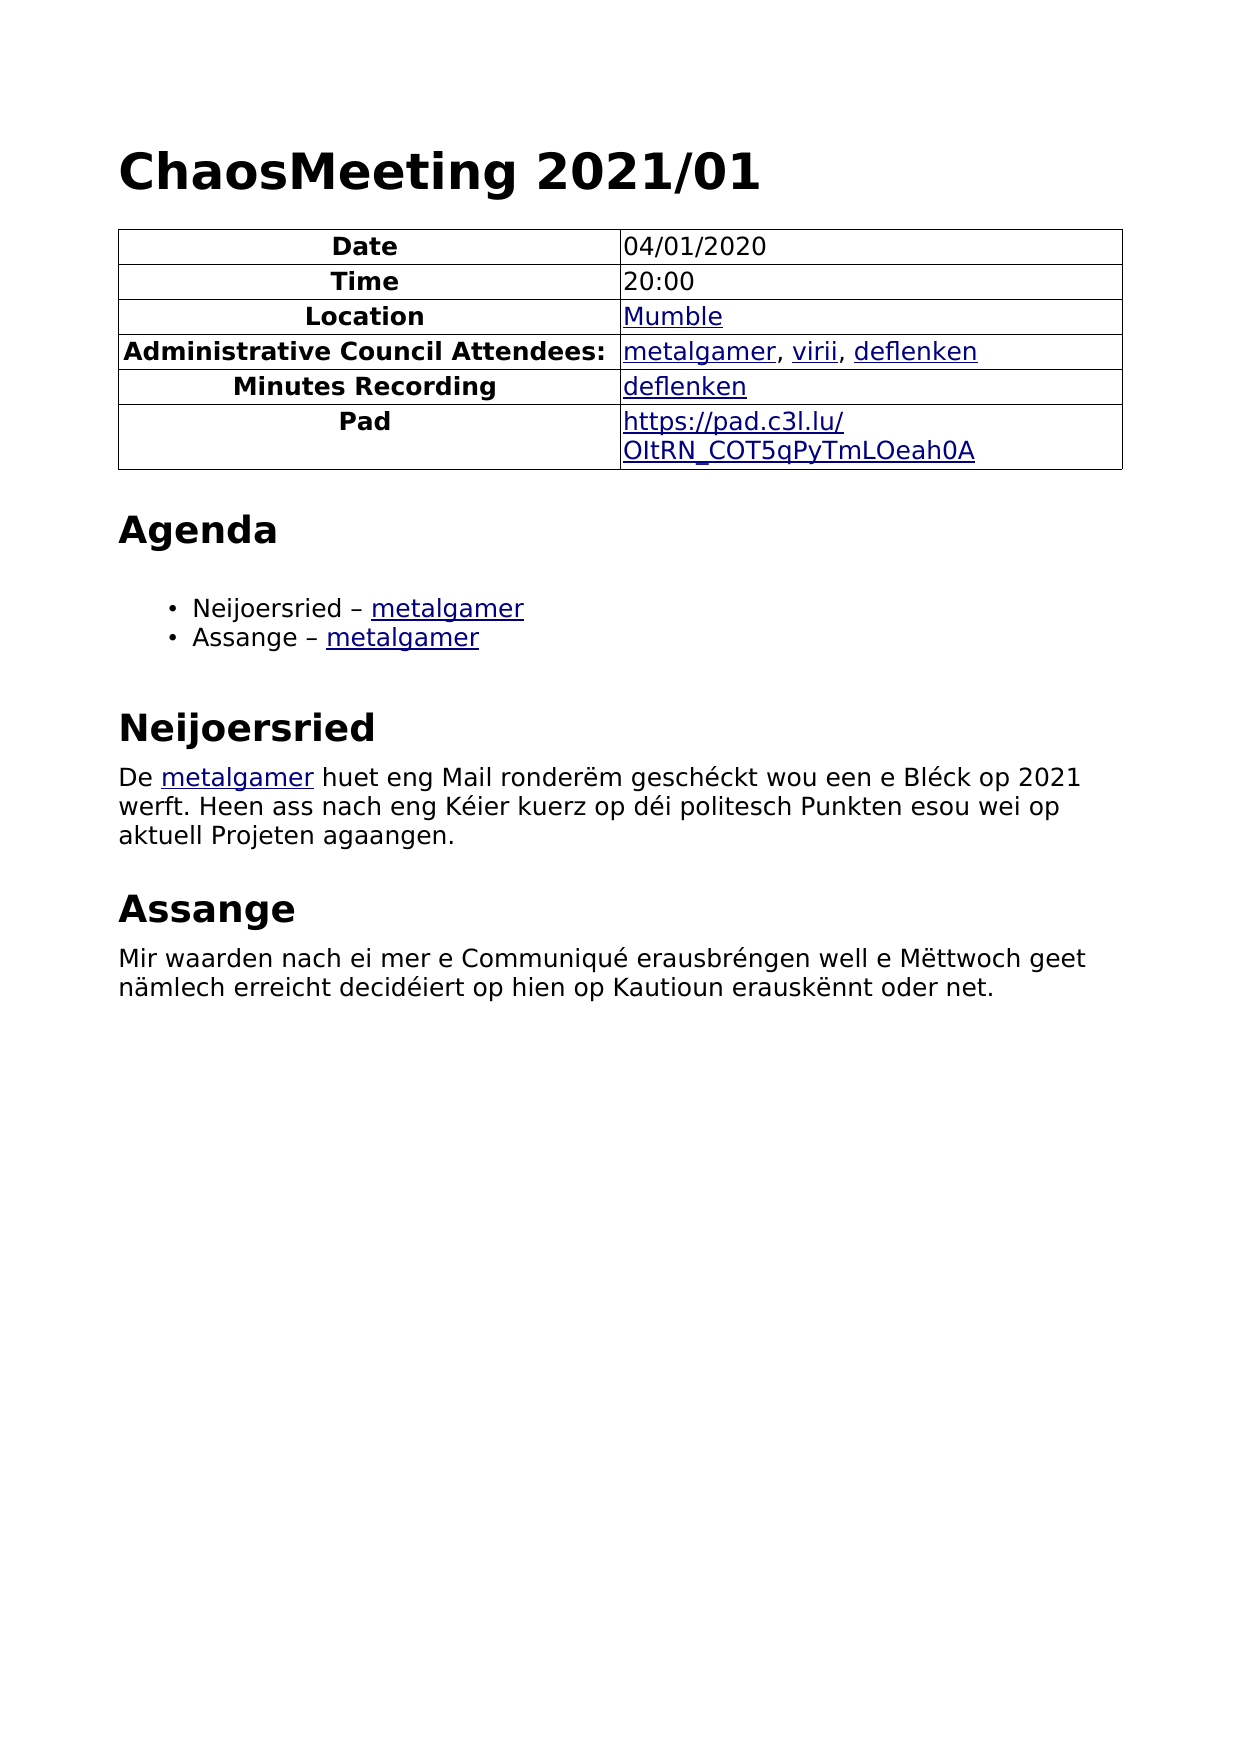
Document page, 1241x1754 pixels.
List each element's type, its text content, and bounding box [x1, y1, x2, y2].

table_cell Pad [119, 405, 620, 468]
table_cell Minutes Recording [119, 370, 620, 404]
table_header 04/01/2020 [621, 230, 1122, 264]
table_cell metalgamer, virii, deflenken [621, 335, 1122, 369]
table_cell Time [119, 265, 620, 299]
table_cell 20:00 [621, 265, 1122, 299]
table_cell Mumble [621, 300, 1122, 334]
text De metalgamer huet eng Mail ronderëm geschéckt wou een e Bléck op 2021 werft. Heen ass nach eng Kéier kuerz op déi politesch Punkten esou wei op aktuell Projeten agaangen. [118, 763, 1122, 850]
subtitle Neijoersried [118, 707, 1122, 750]
table_cell https://pad.c3l.lu/OItRN_COT5qPyTmLOeah0A [621, 405, 1122, 468]
table_cell Administrative Council Attendees: [119, 335, 620, 369]
list Assange – metalgamer [177, 623, 1122, 652]
table_cell Location [119, 300, 620, 334]
subtitle ChaosMeeting 2021/01 [118, 143, 1122, 201]
list Neijoersried – metalgamer [177, 594, 1122, 623]
table_header Date [119, 230, 620, 264]
subtitle Agenda [118, 508, 1122, 552]
table_cell deflenken [621, 370, 1122, 404]
text Mir waarden nach ei mer e Communiqué erausbréngen well e Mëttwoch geet nämlech erreicht decidéiert op hien op Kautioun erauskënnt oder net. [118, 944, 1122, 1002]
subtitle Assange [118, 888, 1122, 932]
